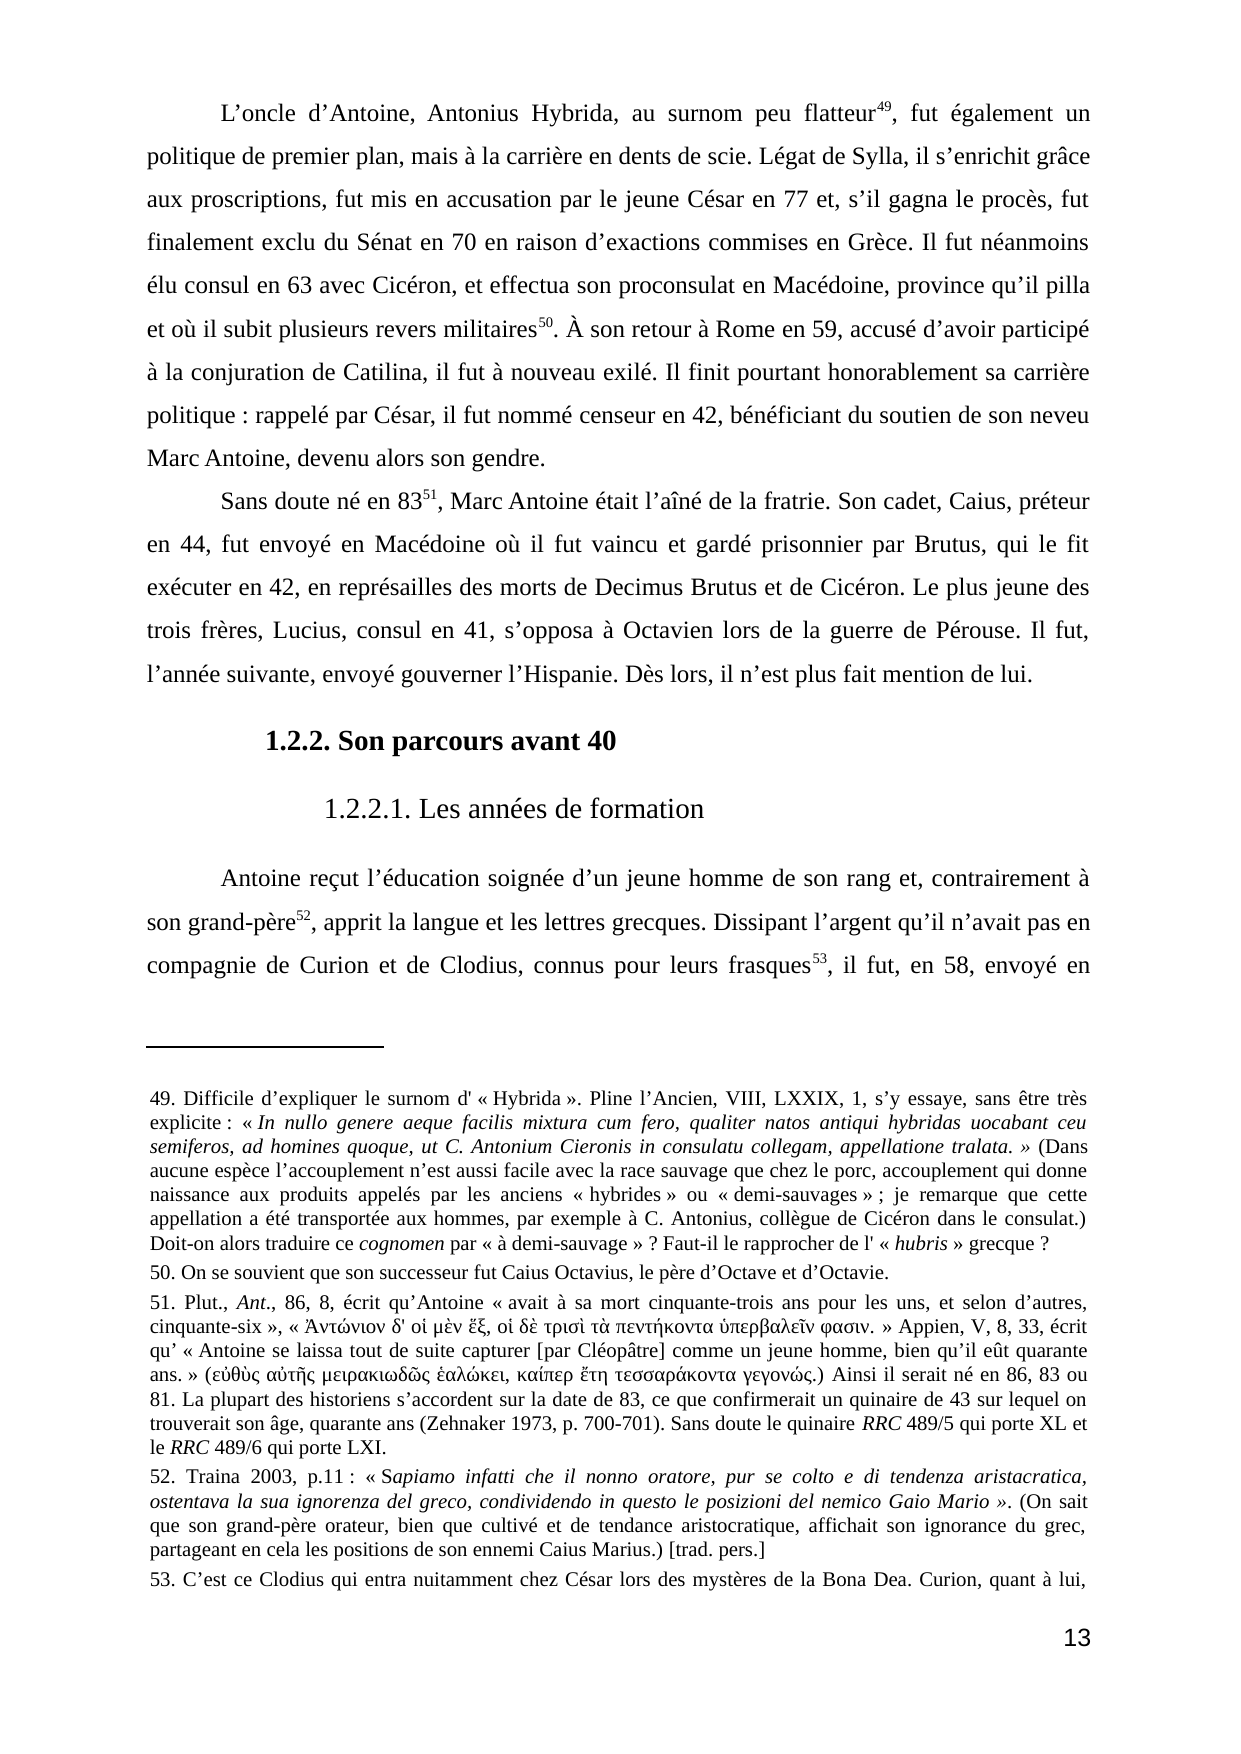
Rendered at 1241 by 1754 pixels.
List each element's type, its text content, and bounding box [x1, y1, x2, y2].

text Sans doute né en 83, Marc Antoine était l’aîné de la fratrie. Son cadet, Caius, préteur en 44, fut envoyé en Macédoine où il fut vaincu et gardé prisonnier par Brutus, qui le fit exécuter en 42, en représailles des morts de Decimus Brutus et de Cicéron. Le plus jeune des trois frères, Lucius, consul en 41, s’opposa à Octavien lors de la guerre de Pérouse. Il fut, l’année suivante, envoyé gouverner l’Hispanie. Dès lors, il n’est plus fait mention de lui. [147, 486, 1091, 687]
subtitle 1.2.2. Son parcours avant 40 [265, 723, 1091, 757]
text [147, 1053, 1091, 1083]
text . Difficile d’expliquer le surnom d' « Hybrida ». Pline l’Ancien, VIII, LXXIX, 1, s’y essaye, sans être très explicite : « In nullo genere aeque facilis mixtura cum fero, qualiter natos antiqui hybridas uocabant ceu semiferos, ad homines quoque, ut C. Antonium Cieronis in consulatu collegam, appellatione tralata. » (Dans aucune espèce l’accouplement n’est aussi facile avec la race sauvage que chez le porc, accouplement qui donne naissance aux produits appelés par les anciens « hybrides » ou « demi-sauvages » ; je remarque que cette appellation a été transportée aux hommes, par exemple à C. Antonius, collègue de Cicéron dans le consulat.) Doit-on alors traduire ce cognomen par « à demi-sauvage » ? Faut-il le rapprocher de l' « hubris » grecque ? [147, 1083, 1091, 1257]
text . Plut., Ant., 86, 8, écrit qu’Antoine « avait à sa mort cinquante-trois ans pour les uns, et selon d’autres, cinquante-six », « Ἀντώνιον δ' οἱ μὲν ἕξ, οἱ δὲ τρισὶ τὰ πεντήκοντα ὑπερβαλεῖν φασιν. » Appien, V, 8, 33, écrit qu’ « Antoine se laissa tout de suite capturer [par Cléopâtre] comme un jeune homme, bien qu’il eût quarante ans. » (εὐθὺς αὐτῆς μειρακιωδῶς ἑαλώκει, καίπερ ἔτη τεσσαράκοντα γεγονώς.) Ainsi il serait né en 86, 83 ou 81. La plupart des historiens s’accordent sur la date de 83, ce que confirmerait un quinaire de 43 sur lequel on trouverait son âge, quarante ans (Zehnaker 1973, p. 700-701). Sans doute le quinaire RRC 489/5 qui porte XL et le RRC 489/6 qui porte LXI. [147, 1287, 1091, 1462]
text . On se souvient que son successeur fut Caius Octavius, le père d’Octave et d’Octavie. [147, 1257, 1091, 1287]
subtitle 1.2.2.1. Les années de formation [324, 791, 1091, 825]
text . Traina 2003, p.11 : « Sapiamo infatti che il nonno oratore, pur se colto e di tendenza aristacratica, ostentava la sua ignorenza del greco, condividendo in questo le posizioni del nemico Gaio Mario ». (On sait que son grand-père orateur, bien que cultivé et de tendance aristocratique, affichait son ignorance du grec, partageant en cela les positions de son ennemi Caius Marius.) [trad. pers.] [147, 1462, 1091, 1564]
text . C’est ce Clodius qui entra nuitamment chez César lors des mystères de la Bona Dea. Curion, quant à lui, [147, 1564, 1091, 1593]
text L’oncle d’Antoine, Antonius Hybrida, au surnom peu flatteur, fut également un politique de premier plan, mais à la carrière en dents de scie. Légat de Sylla, il s’enrichit grâce aux proscriptions, fut mis en accusation par le jeune César en 77 et, s’il gagna le procès, fut finalement exclu du Sénat en 70 en raison d’exactions commises en Grèce. Il fut néanmoins élu consul en 63 avec Cicéron, et effectua son proconsulat en Macédoine, province qu’il pilla et où il subit plusieurs revers militaires. À son retour à Rome en 59, accusé d’avoir participé à la conjuration de Catilina, il fut à nouveau exilé. Il finit pourtant honorablement sa carrière politique : rappelé par César, il fut nommé censeur en 42, bénéficiant du soutien de son neveu Marc Antoine, devenu alors son gendre. [147, 98, 1091, 472]
text Antoine reçut l’éducation soignée d’un jeune homme de son rang et, contrairement à son grand‑père, apprit la langue et les lettres grecques. Dissipant l’argent qu’il n’avait pas en compagnie de Curion et de Clodius, connus pour leurs frasques, il fut, en 58, envoyé en Grèce par sa famille, qui préféra l’éloigner de ces aînés peu exemplaires et d’une vie de débauche complaisamment décrite par Cicéron dans sa Deuxième Philippique. Plutarque nous dit qu’« il y passa son temps à s’exercer aux luttes militaires et à travailler l’éloquence ». [147, 859, 1091, 979]
